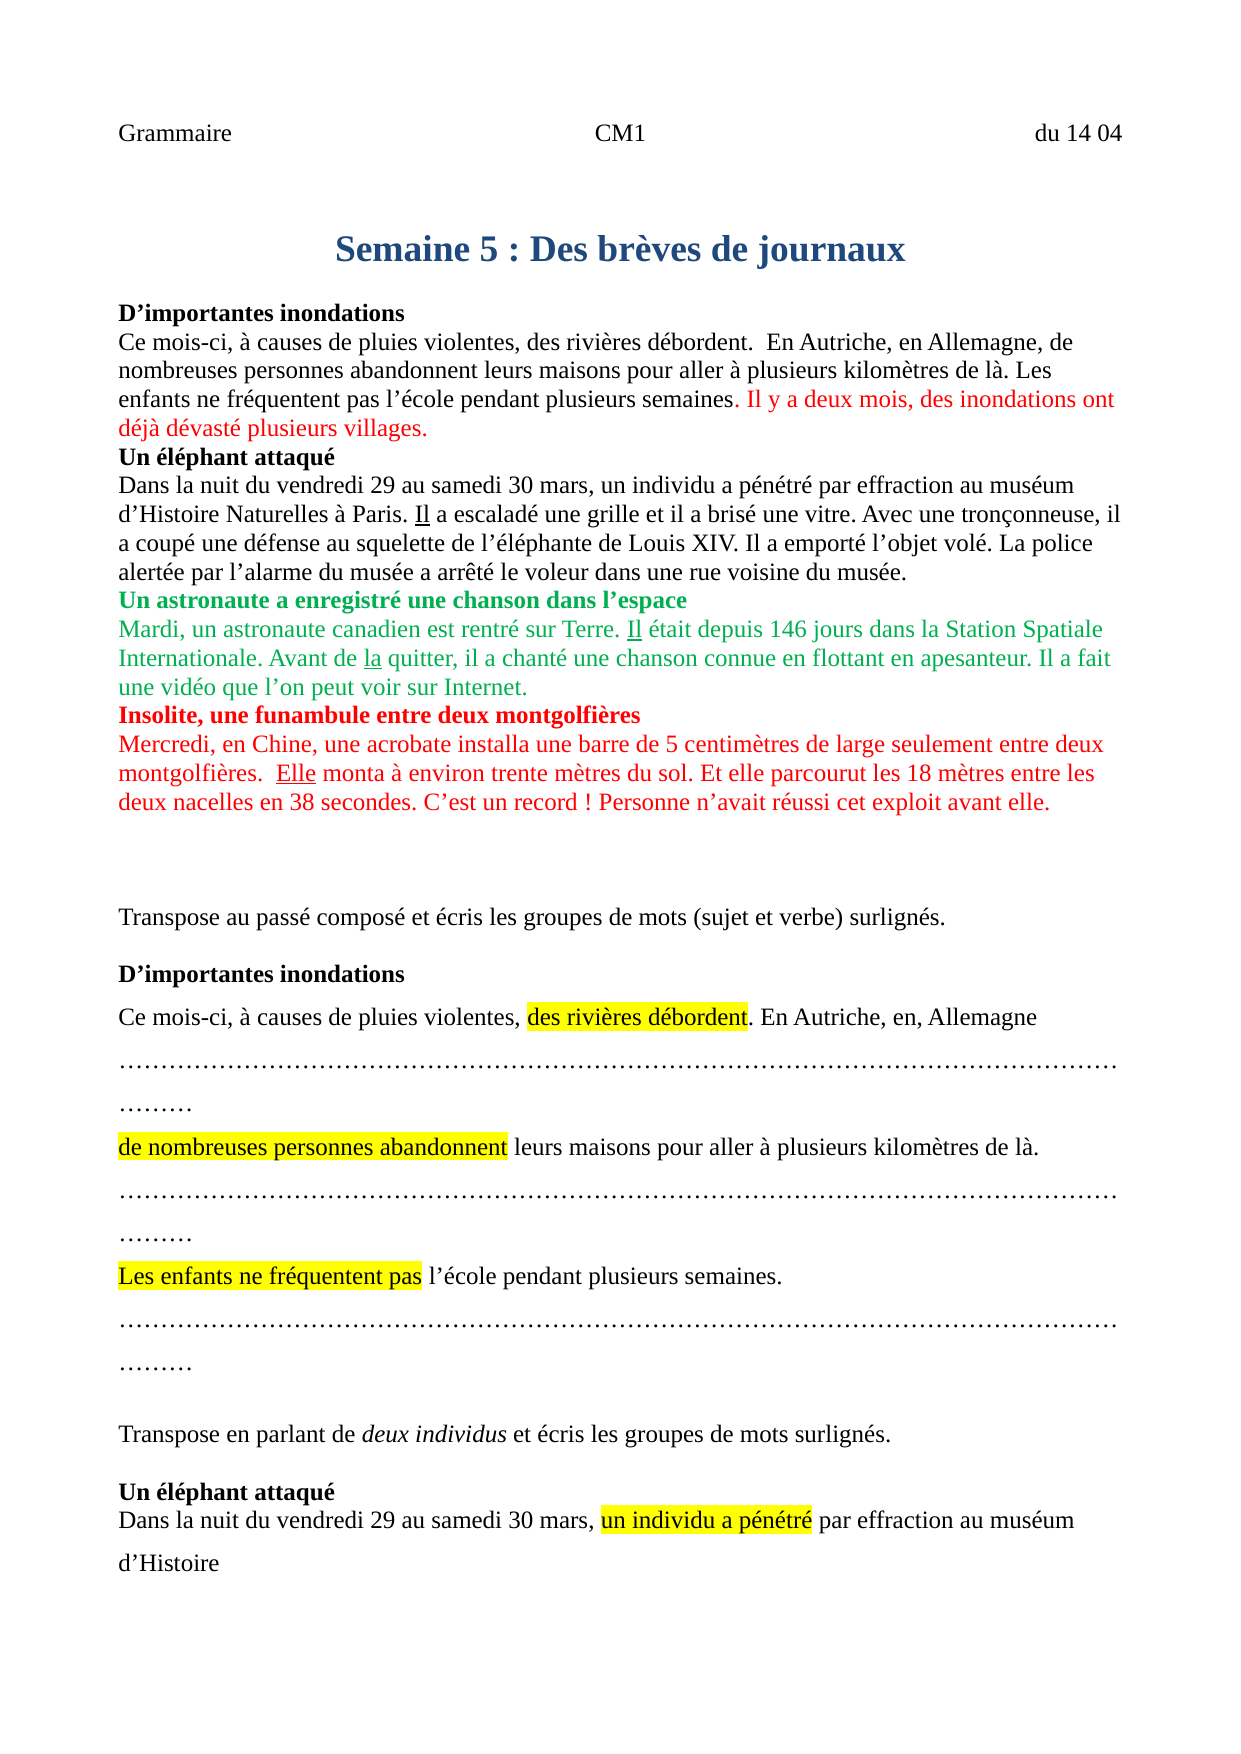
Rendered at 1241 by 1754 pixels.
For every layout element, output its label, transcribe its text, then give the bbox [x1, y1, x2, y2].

text Les enfants ne fréquentent pas l’école pendant plusieurs semaines. [118, 1261, 1122, 1290]
text Mercredi, en Chine, une acrobate installa une barre de 5 centimètres de large seulement entre deux montgolfières. Elle monta à environ trente mètres du sol. Et elle parcourut les 18 mètres entre les deux nacelles en 38 secondes. C’est un record ! Personne n’avait réussi cet exploit avant elle. [118, 729, 1122, 815]
text ………………………………………………………………………………………………………………… [118, 1304, 1122, 1376]
text D’importantes inondations [118, 298, 1122, 327]
text de nombreuses personnes abandonnent leurs maisons pour aller à plusieurs kilomètres de là. [118, 1132, 1122, 1160]
text Transpose en parlant de deux individus et écris les groupes de mots surlignés. [118, 1419, 1122, 1448]
text ………………………………………………………………………………………………………………… [118, 1045, 1122, 1117]
subtitle Semaine 5 : Des brèves de journaux [118, 226, 1122, 269]
text Dans la nuit du vendredi 29 au samedi 30 mars, un individu a pénétré par effraction au muséum d’Histoire [118, 1505, 1122, 1577]
text Transpose au passé composé et écris les groupes de mots (sujet et verbe) surlignés. [118, 902, 1122, 930]
text ………………………………………………………………………………………………………………… [118, 1175, 1122, 1247]
text Un astronaute a enregistré une chanson dans l’espace [118, 585, 1122, 614]
text Ce mois-ci, à causes de pluies violentes, des rivières débordent. En Autriche, en Allemagne, de nombreuses personnes abandonnent leurs maisons pour aller à plusieurs kilomètres de là. Les enfants ne fréquentent pas l’école pendant plusieurs semaines. Il y a deux mois, des inondations ont déjà dévasté plusieurs villages. [118, 327, 1122, 442]
text Dans la nuit du vendredi 29 au samedi 30 mars, un individu a pénétré par effraction au muséum d’Histoire Naturelles à Paris. Il a escaladé une grille et il a brisé une vitre. Avec une tronçonneuse, il a coupé une défense au squelette de l’éléphante de Louis XIV. Il a emporté l’objet volé. La police alertée par l’alarme du musée a arrêté le voleur dans une rue voisine du musée. [118, 470, 1122, 585]
text Insolite, une funambule entre deux montgolfières [118, 700, 1122, 729]
text Un éléphant attaqué [118, 1477, 1122, 1505]
text Mardi, un astronaute canadien est rentré sur Terre. Il était depuis 146 jours dans la Station Spatiale Internationale. Avant de la quitter, il a chanté une chanson connue en flottant en apesanteur. Il a fait une vidéo que l’on peut voir sur Internet. [118, 614, 1122, 700]
text Ce mois-ci, à causes de pluies violentes, des rivières débordent. En Autriche, en, Allemagne [118, 1002, 1122, 1031]
text Un éléphant attaqué [118, 442, 1122, 470]
text D’importantes inondations [118, 959, 1122, 988]
